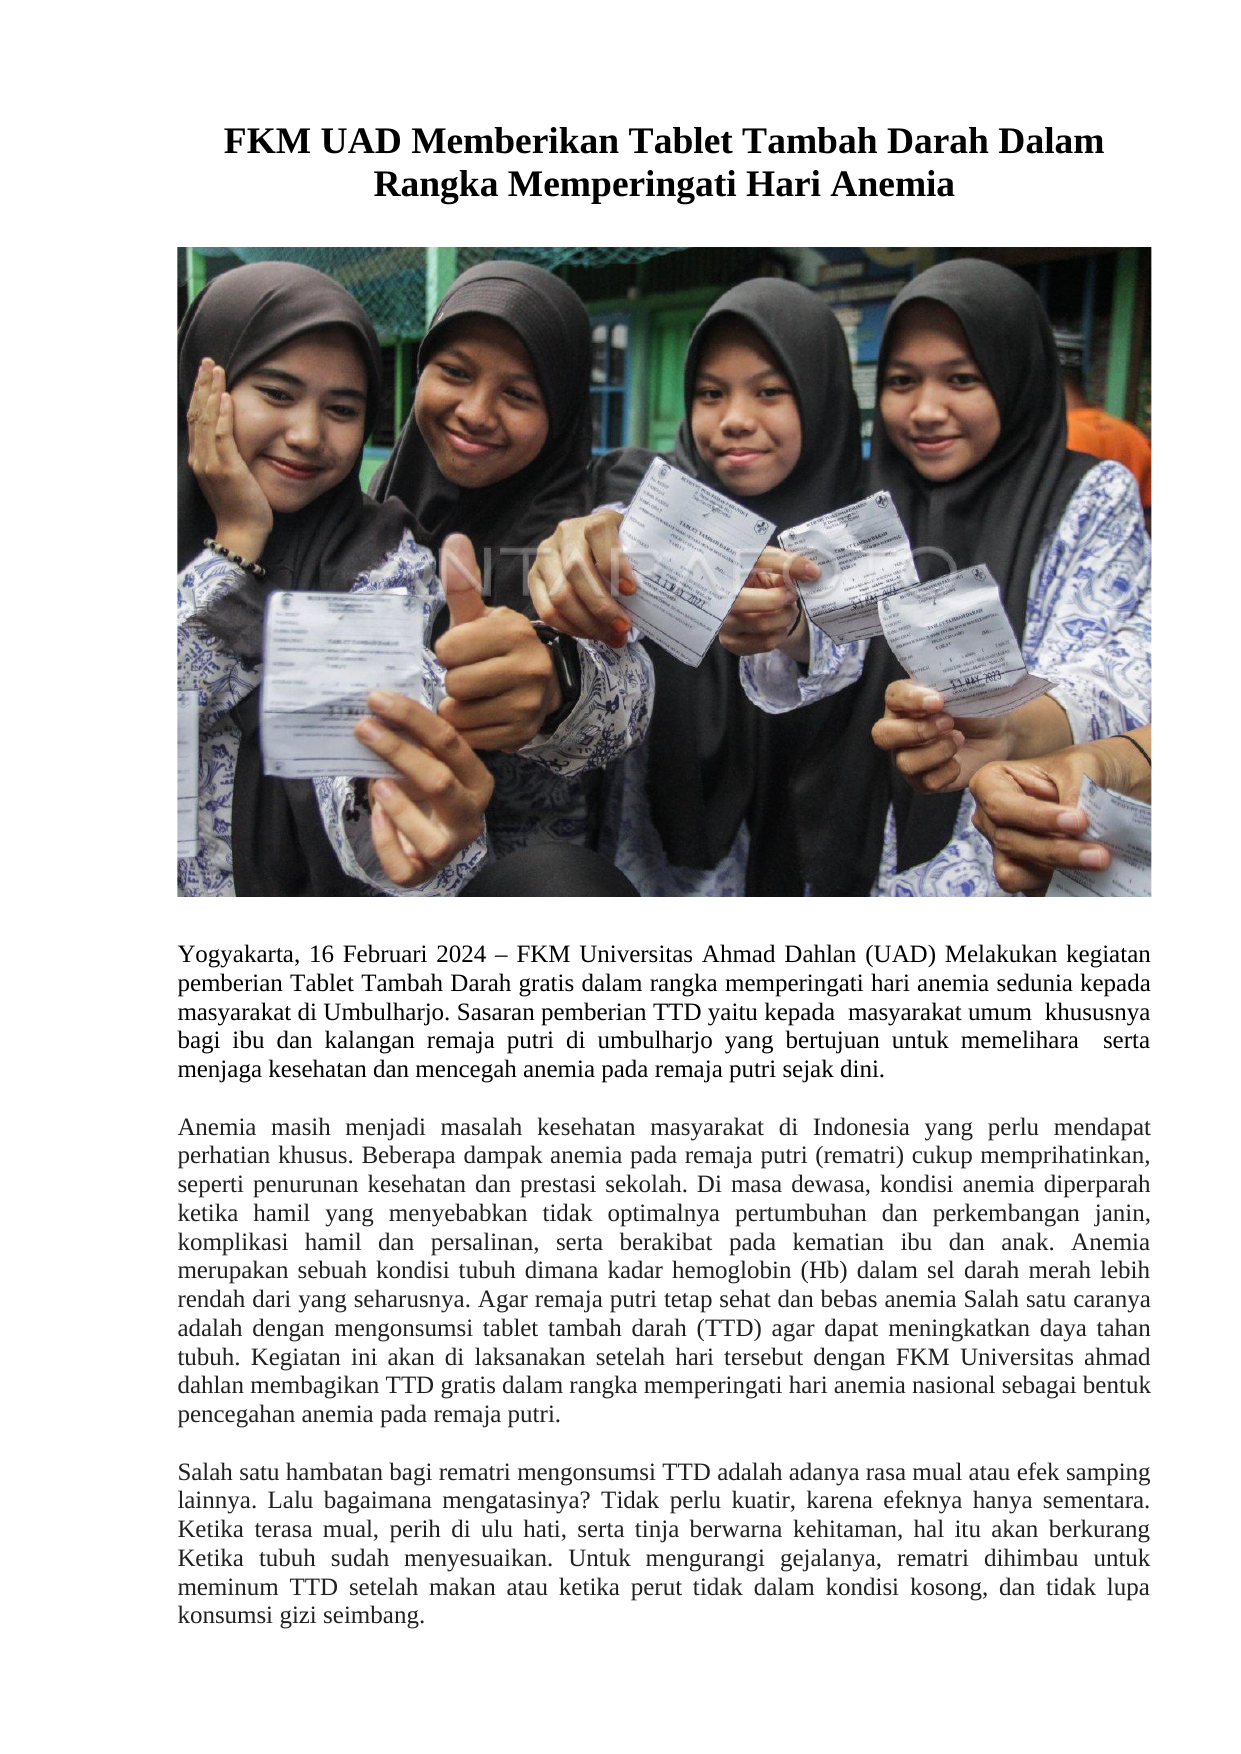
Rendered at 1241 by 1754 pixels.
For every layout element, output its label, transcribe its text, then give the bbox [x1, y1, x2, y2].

text FKM UAD Memberikan Tablet Tambah Darah Dalam Rangka Memperingati Hari Anemia [177, 118, 1152, 204]
text Salah satu hambatan bagi rematri mengonsumsi TTD adalah adanya rasa mual atau efek samping lainnya. Lalu bagaimana mengatasinya? Tidak perlu kuatir, karena efeknya hanya sementara. Ketika terasa mual, perih di ulu hati, serta tinja berwarna kehitaman, hal itu akan berkurang Ketika tubuh sudah menyesuaikan. Untuk mengurangi gejalanya, rematri dihimbau untuk meminum TTD setelah makan atau ketika perut tidak dalam kondisi kosong, dan tidak lupa konsumsi gizi seimbang. [177, 1457, 1152, 1629]
text Yogyakarta, 16 Februari 2024 – FKM Universitas Ahmad Dahlan (UAD) Melakukan kegiatan pemberian Tablet Tambah Darah gratis dalam rangka memperingati hari anemia sedunia kepada masyarakat di Umbulharjo. Sasaran pemberian TTD yaitu kepada masyarakat umum khususnya bagi ibu dan kalangan remaja putri di umbulharjo yang bertujuan untuk memelihara serta menjaga kesehatan dan mencegah anemia pada remaja putri sejak dini. [177, 939, 1152, 1083]
text Anemia masih menjadi masalah kesehatan masyarakat di Indonesia yang perlu mendapat perhatian khusus. Beberapa dampak anemia pada remaja putri (rematri) cukup memprihatinkan, seperti penurunan kesehatan dan prestasi sekolah. Di masa dewasa, kondisi anemia diperparah ketika hamil yang menyebabkan tidak optimalnya pertumbuhan dan perkembangan janin, komplikasi hamil dan persalinan, serta berakibat pada kematian ibu dan anak. Anemia merupakan sebuah kondisi tubuh dimana kadar hemoglobin (Hb) dalam sel darah merah lebih rendah dari yang seharusnya. Agar remaja putri tetap sehat dan bebas anemia Salah satu caranya adalah dengan mengonsumsi tablet tambah darah (TTD) agar dapat meningkatkan daya tahan tubuh. Kegiatan ini akan di laksanakan setelah hari tersebut dengan FKM Universitas ahmad dahlan membagikan TTD gratis dalam rangka memperingati hari anemia nasional sebagai bentuk pencegahan anemia pada remaja putri. [177, 1112, 1152, 1428]
